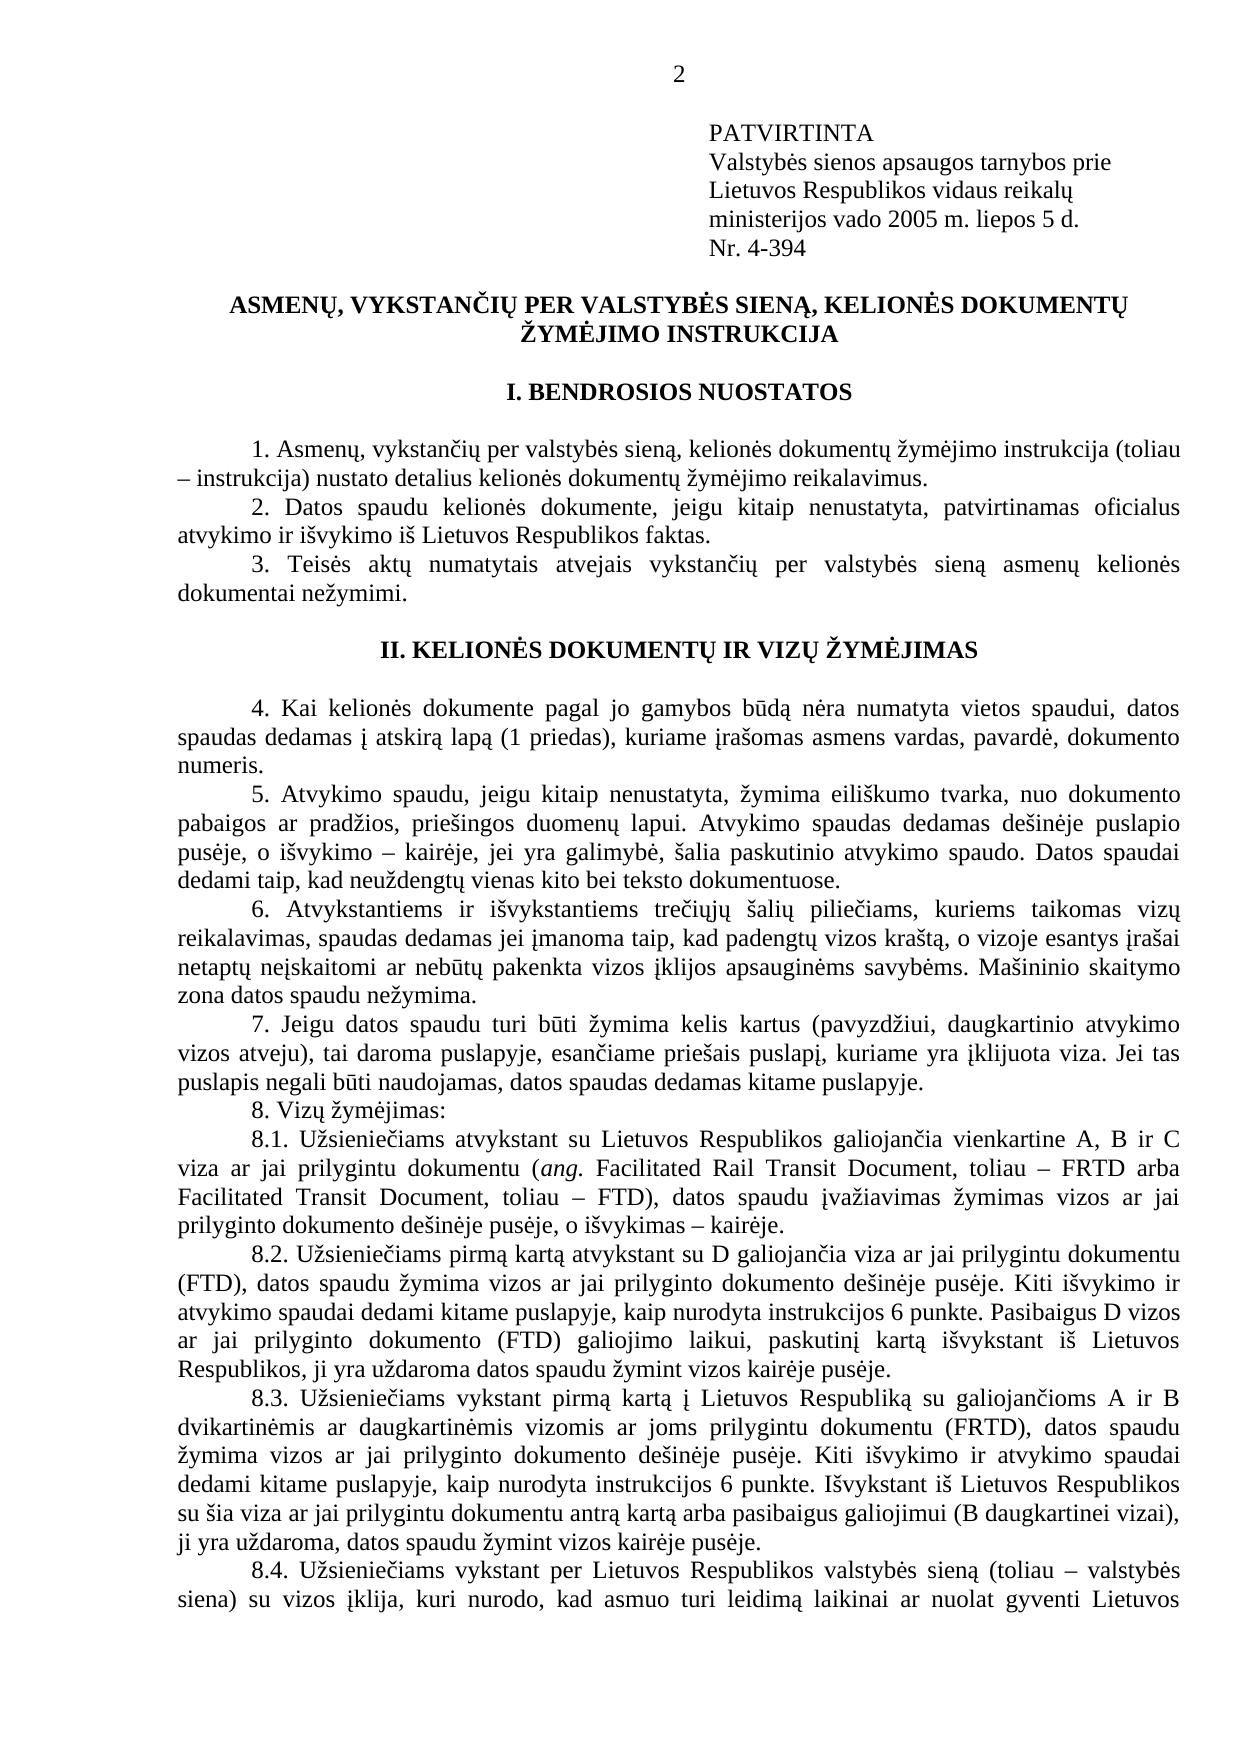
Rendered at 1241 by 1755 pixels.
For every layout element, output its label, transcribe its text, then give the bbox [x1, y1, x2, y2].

text 8.2. Užsieniečiams pirmą kartą atvykstant su D galiojančia viza ar jai prilygintu dokumentu (FTD), datos spaudu žymima vizos ar jai prilyginto dokumento dešinėje pusėje. Kiti išvykimo ir atvykimo spaudai dedami kitame puslapyje, kaip nurodyta instrukcijos 6 punkte. Pasibaigus D vizos ar jai prilyginto dokumento (FTD) galiojimo laikui, paskutinį kartą išvykstant iš Lietuvos Respublikos, ji yra uždaroma datos spaudu žymint vizos kairėje pusėje. [177, 1239, 1181, 1383]
text 8. Vizų žymėjimas: [177, 1096, 1181, 1124]
text 2. Datos spaudu kelionės dokumente, jeigu kitaip nenustatyta, patvirtinamas oficialus atvykimo ir išvykimo iš Lietuvos Respublikos faktas. [177, 492, 1181, 549]
text 5. Atvykimo spaudu, jeigu kitaip nenustatyta, žymima eiliškumo tvarka, nuo dokumento pabaigos ar pradžios, priešingos duomenų lapui. Atvykimo spaudas dedamas dešinėje puslapio pusėje, o išvykimo – kairėje, jei yra galimybė, šalia paskutinio atvykimo spaudo. Datos spaudai dedami taip, kad neuždengtų vienas kito bei teksto dokumentuose. [177, 779, 1181, 894]
text Nr. 4-394 [177, 233, 1181, 262]
text 7. Jeigu datos spaudu turi būti žymima kelis kartus (pavyzdžiui, daugkartinio atvykimo vizos atveju), tai daroma puslapyje, esančiame priešais puslapį, kuriame yra įklijuota viza. Jei tas puslapis negali būti naudojamas, datos spaudas dedamas kitame puslapyje. [177, 1009, 1181, 1096]
text 8.3. Užsieniečiams vykstant pirmą kartą į Lietuvos Respubliką su galiojančioms A ir B dvikartinėmis ar daugkartinėmis vizomis ar joms prilygintu dokumentu (FRTD), datos spaudu žymima vizos ar jai prilyginto dokumento dešinėje pusėje. Kiti išvykimo ir atvykimo spaudai dedami kitame puslapyje, kaip nurodyta instrukcijos 6 punkte. Išvykstant iš Lietuvos Respublikos su šia viza ar jai prilygintu dokumentu antrą kartą arba pasibaigus galiojimui (B daugkartinei vizai), ji yra uždaroma, datos spaudu žymint vizos kairėje pusėje. [177, 1383, 1181, 1556]
text ASMENŲ, VYKSTANČIŲ PER VALSTYBĖS SIENĄ, KELIONĖS DOKUMENTŲ ŽYMĖJIMO INSTRUKCIJA [177, 291, 1181, 348]
text 8.4. Užsieniečiams vykstant per Lietuvos Respublikos valstybės sieną (toliau – valstybės siena) su vizos įklija, kuri nurodo, kad asmuo turi leidimą laikinai ar nuolat gyventi Lietuvos [177, 1556, 1181, 1613]
text II. KELIONĖS DOKUMENTŲ IR VIZŲ ŽYMĖJIMAS [177, 636, 1181, 664]
text 4. Kai kelionės dokumente pagal jo gamybos būdą nėra numatyta vietos spaudui, datos spaudas dedamas į atskirą lapą (1 priedas), kuriame įrašomas asmens vardas, pavardė, dokumento numeris. [177, 693, 1181, 779]
text Valstybės sienos apsaugos tarnybos prie [177, 147, 1181, 176]
text Lietuvos Respublikos vidaus reikalų [177, 176, 1181, 204]
text ministerijos vado 2005 m. liepos 5 d. [177, 204, 1181, 233]
text I. BENDROSIOS NUOSTATOS [177, 377, 1181, 406]
text 3. Teisės aktų numatytais atvejais vykstančių per valstybės sieną asmenų kelionės dokumentai nežymimi. [177, 549, 1181, 607]
text 6. Atvykstantiems ir išvykstantiems trečiųjų šalių piliečiams, kuriems taikomas vizų reikalavimas, spaudas dedamas jei įmanoma taip, kad padengtų vizos kraštą, o vizoje esantys įrašai netaptų neįskaitomi ar nebūtų pakenkta vizos įklijos apsauginėms savybėms. Mašininio skaitymo zona datos spaudu nežymima. [177, 894, 1181, 1009]
text PATVIRTINTA [709, 118, 1181, 147]
text 8.1. Užsieniečiams atvykstant su Lietuvos Respublikos galiojančia vienkartine A, B ir C viza ar jai prilygintu dokumentu (ang. Facilitated Rail Transit Document, toliau – FRTD arba Facilitated Transit Document, toliau – FTD), datos spaudu įvažiavimas žymimas vizos ar jai prilyginto dokumento dešinėje pusėje, o išvykimas – kairėje. [177, 1124, 1181, 1239]
text 1. Asmenų, vykstančių per valstybės sieną, kelionės dokumentų žymėjimo instrukcija (toliau – instrukcija) nustato detalius kelionės dokumentų žymėjimo reikalavimus. [177, 434, 1181, 492]
